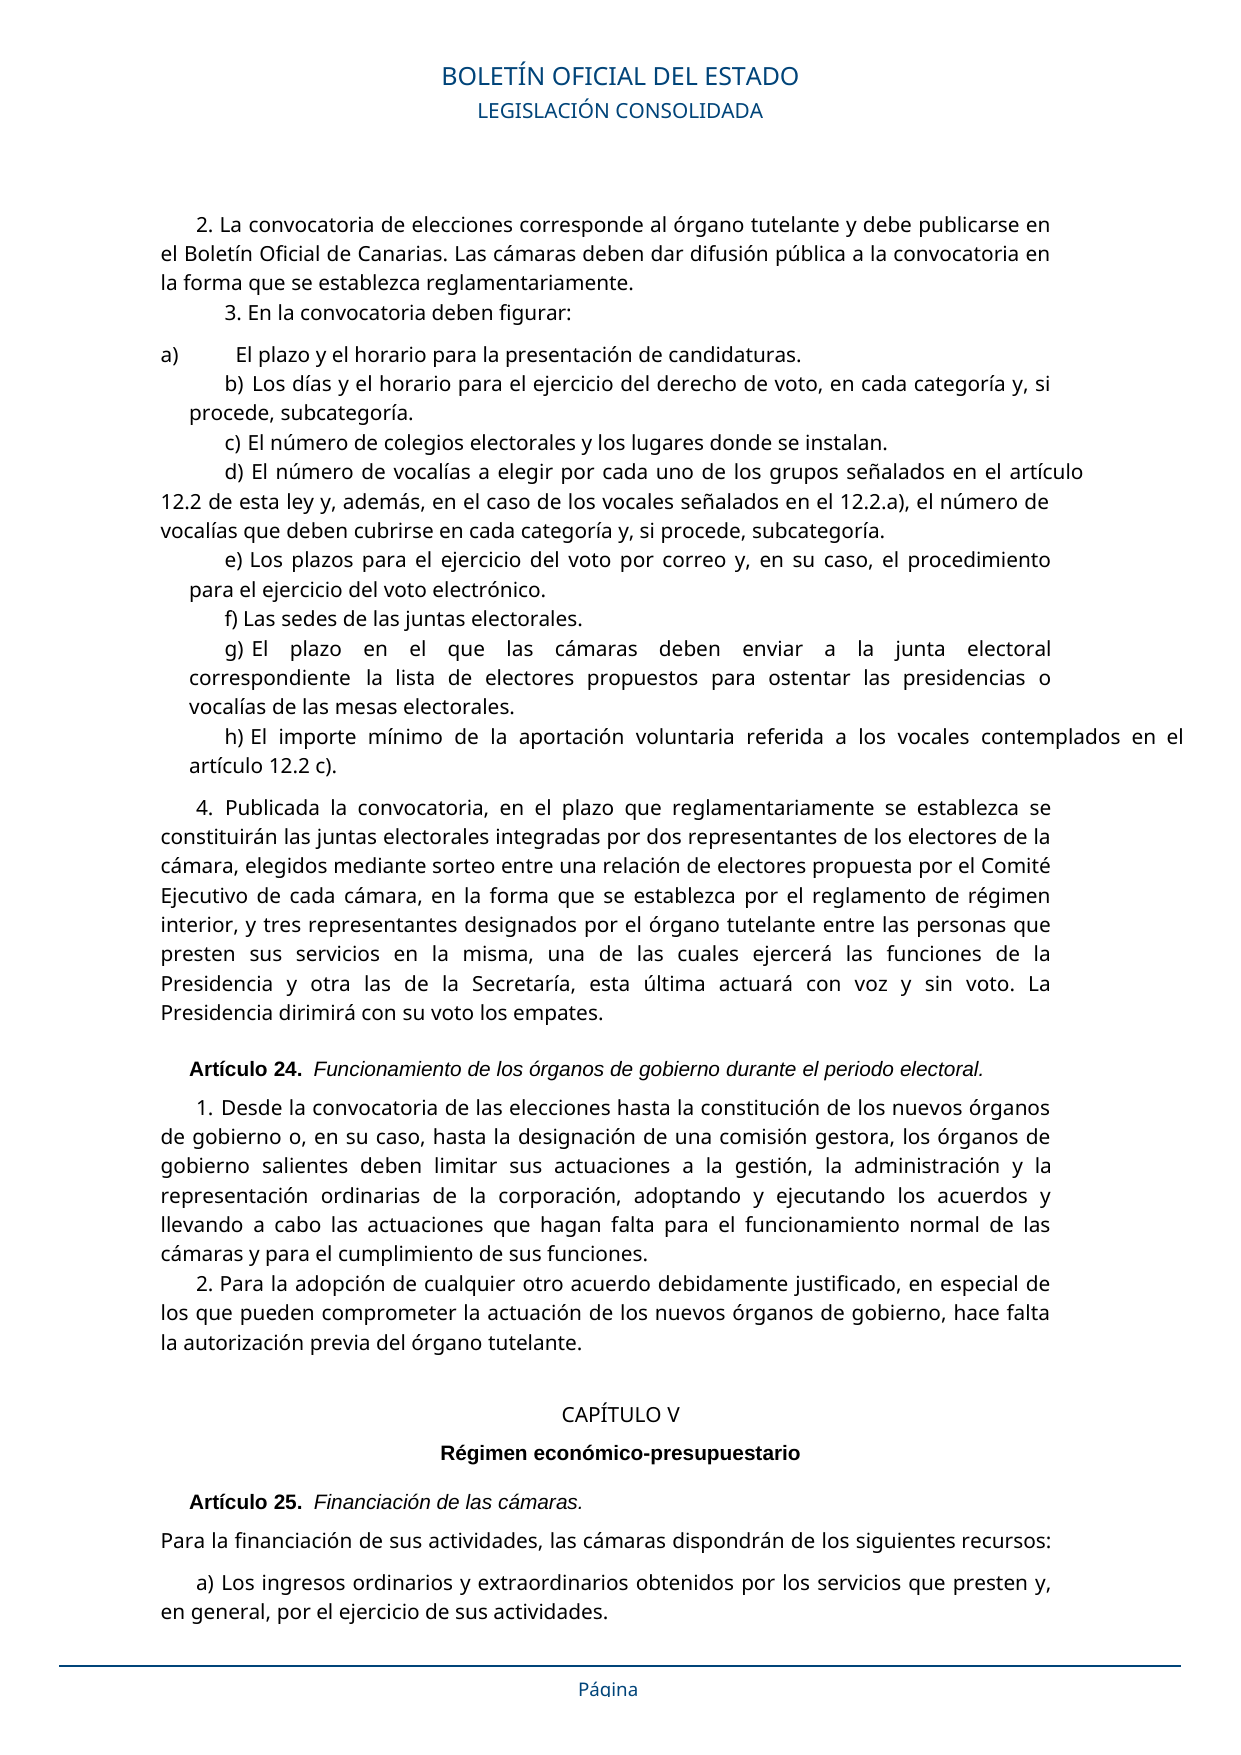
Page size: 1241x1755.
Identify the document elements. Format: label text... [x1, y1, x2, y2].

list Los plazos para el ejercicio del voto por correo y, en su caso, el procedimiento para el ejercicio del voto electrónico. [189, 546, 1052, 603]
list La convocatoria de elecciones corresponde al órgano tutelante y debe publicarse en el Boletín Oficial de Canarias. Las cámaras deben dar difusión pública a la convocatoria en la forma que se establezca reglamentariamente. [160, 210, 1052, 297]
text Para la financiación de sus actividades, las cámaras dispondrán de los siguientes recursos: [160, 1526, 1052, 1554]
list El plazo y el horario para la presentación de candidaturas. [160, 340, 1184, 368]
text 12.2 de esta ley y, además, en el caso de los vocales señalados en el 12.2.a), el número de vocalías que deben cubrirse en cada categoría y, si procede, subcategoría. [160, 487, 1051, 545]
list El plazo en el que las cámaras deben enviar a la junta electoral correspondiente la lista de electores propuestos para ostentar las presidencias o vocalías de las mesas electorales. [189, 634, 1052, 721]
list El número de vocalías a elegir por cada uno de los grupos señalados en el artículo [224, 457, 1184, 486]
list Las sedes de las juntas electorales. [224, 604, 1184, 633]
list Desde la convocatoria de las elecciones hasta la constitución de los nuevos órganos de gobierno o, en su caso, hasta la designación de una comisión gestora, los órganos de gobierno salientes deben limitar sus actuaciones a la gestión, la administración y la representación ordinarias de la corporación, adoptando y ejecutando los acuerdos y llevando a cabo las actuaciones que hagan falta para el funcionamiento normal de las cámaras y para el cumplimiento de sus funciones. [160, 1093, 1052, 1268]
list El importe mínimo de la aportación voluntaria referida a los vocales contemplados en el artículo 12.2 c). [189, 722, 1184, 780]
text CAPÍTULO V [403, 1400, 838, 1428]
text Artículo 24. Funcionamiento de los órganos de gobierno durante el periodo electoral. [189, 1057, 1184, 1081]
subtitle Régimen económico-presupuestario [392, 1441, 849, 1465]
list En la convocatoria deben figurar: [224, 298, 1184, 326]
list Los ingresos ordinarios y extraordinarios obtenidos por los servicios que presten y, en general, por el ejercicio de sus actividades. [160, 1568, 1052, 1626]
text Artículo 25. Financiación de las cámaras. [189, 1490, 1184, 1514]
list El número de colegios electorales y los lugares donde se instalan. [224, 428, 1184, 456]
list Publicada la convocatoria, en el plazo que reglamentariamente se establezca se constituirán las juntas electorales integradas por dos representantes de los electores de la cámara, elegidos mediante sorteo entre una relación de electores propuesta por el Comité Ejecutivo de cada cámara, en la forma que se establezca por el reglamento de régimen interior, y tres representantes designados por el órgano tutelante entre las personas que presten sus servicios en la misma, una de las cuales ejercerá las funciones de la Presidencia y otra las de la Secretaría, esta última actuará con voz y sin voto. La Presidencia dirimirá con su voto los empates. [160, 793, 1052, 1026]
list Los días y el horario para el ejercicio del derecho de voto, en cada categoría y, si procede, subcategoría. [189, 369, 1052, 427]
list Para la adopción de cualquier otro acuerdo debidamente justificado, en especial de los que pueden comprometer la actuación de los nuevos órganos de gobierno, hace falta la autorización previa del órgano tutelante. [160, 1269, 1052, 1356]
